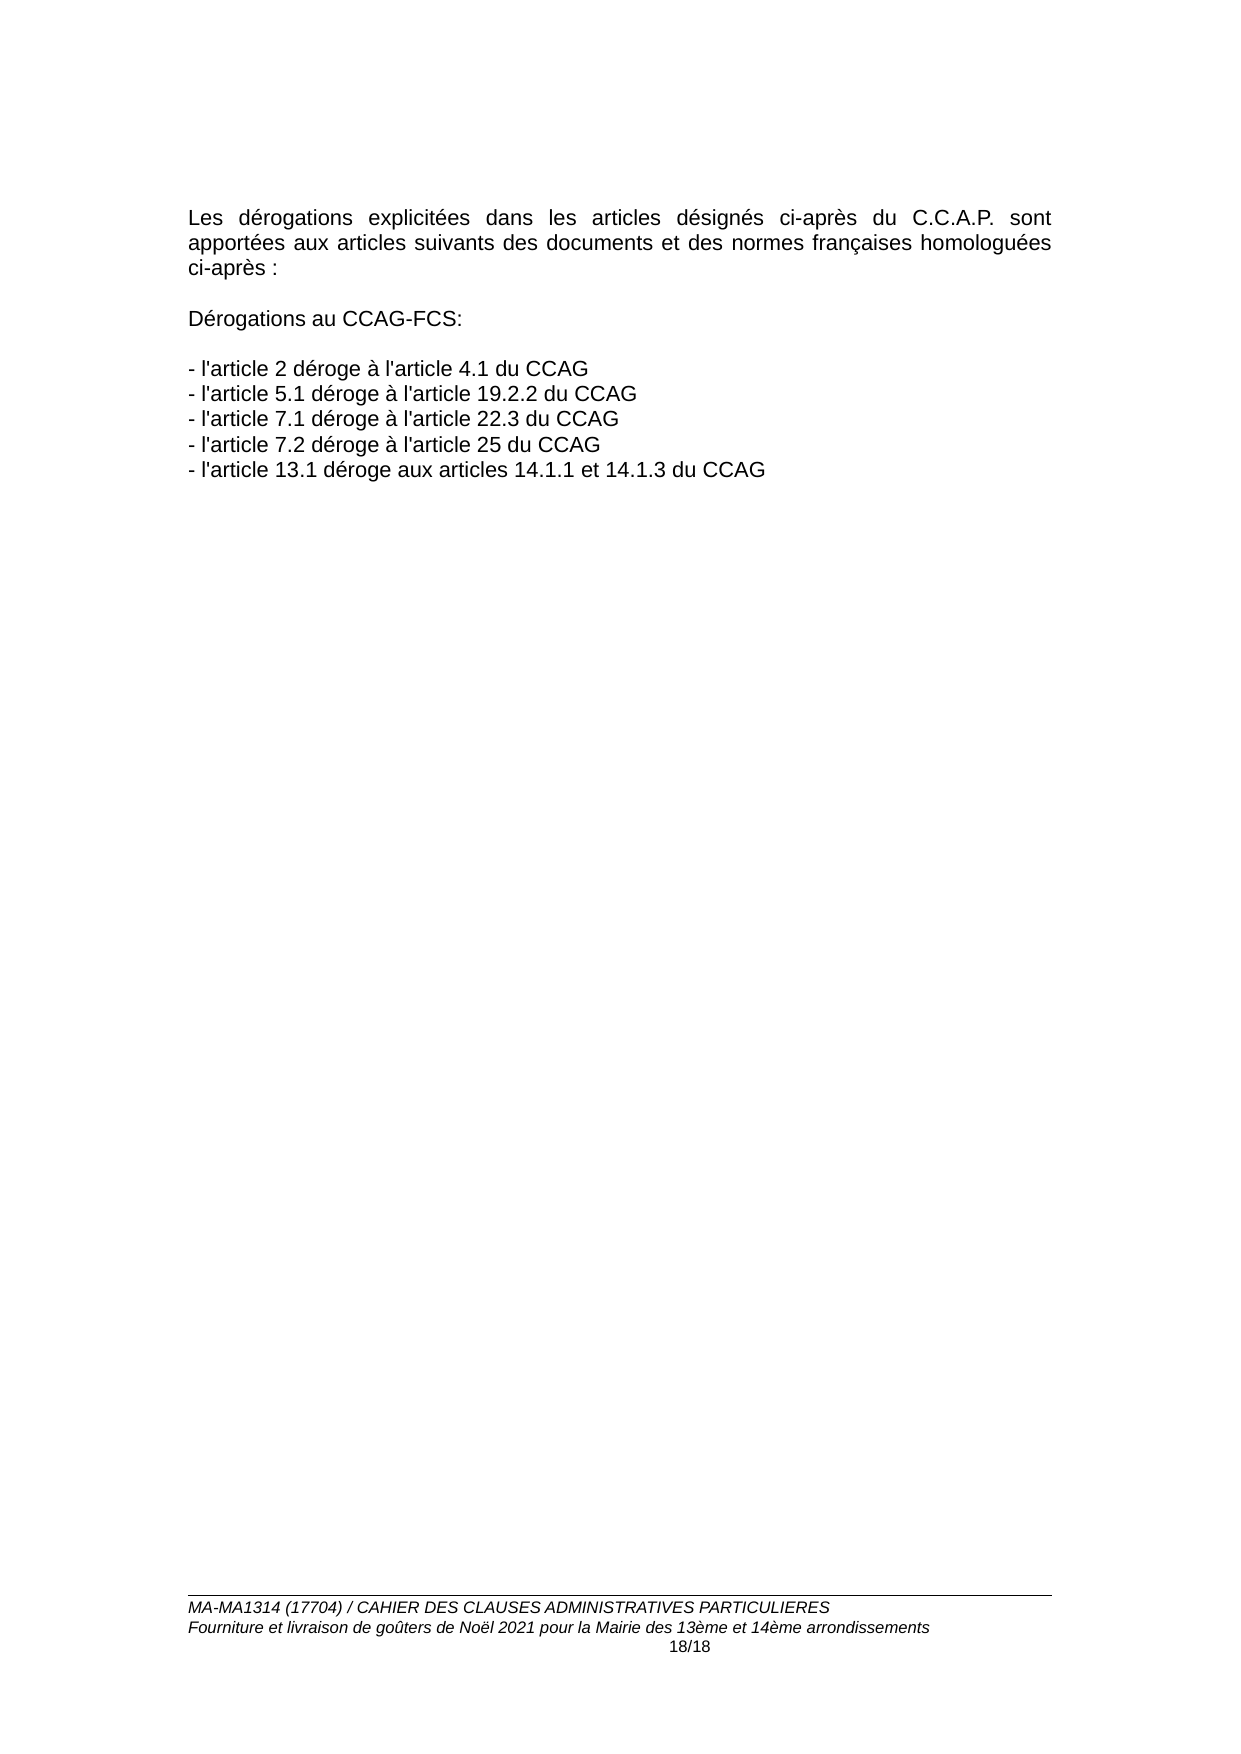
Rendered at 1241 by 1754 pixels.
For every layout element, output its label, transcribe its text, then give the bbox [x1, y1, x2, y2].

text - l'article 2 déroge à l'article 4.1 du CCAG [188, 356, 1052, 381]
text - l'article 7.1 déroge à l'article 22.3 du CCAG [188, 406, 1052, 431]
text Dérogations au CCAG-FCS: [188, 305, 1052, 331]
text - l'article 7.2 déroge à l'article 25 du CCAG [188, 431, 1052, 457]
text Les dérogations explicitées dans les articles désignés ci-après du C.C.A.P. sont apportées aux articles suivants des documents et des normes françaises homologuées ci-après : [188, 204, 1052, 280]
text - l'article 5.1 déroge à l'article 19.2.2 du CCAG [188, 381, 1052, 406]
text - l'article 13.1 déroge aux articles 14.1.1 et 14.1.3 du CCAG [188, 457, 1052, 482]
